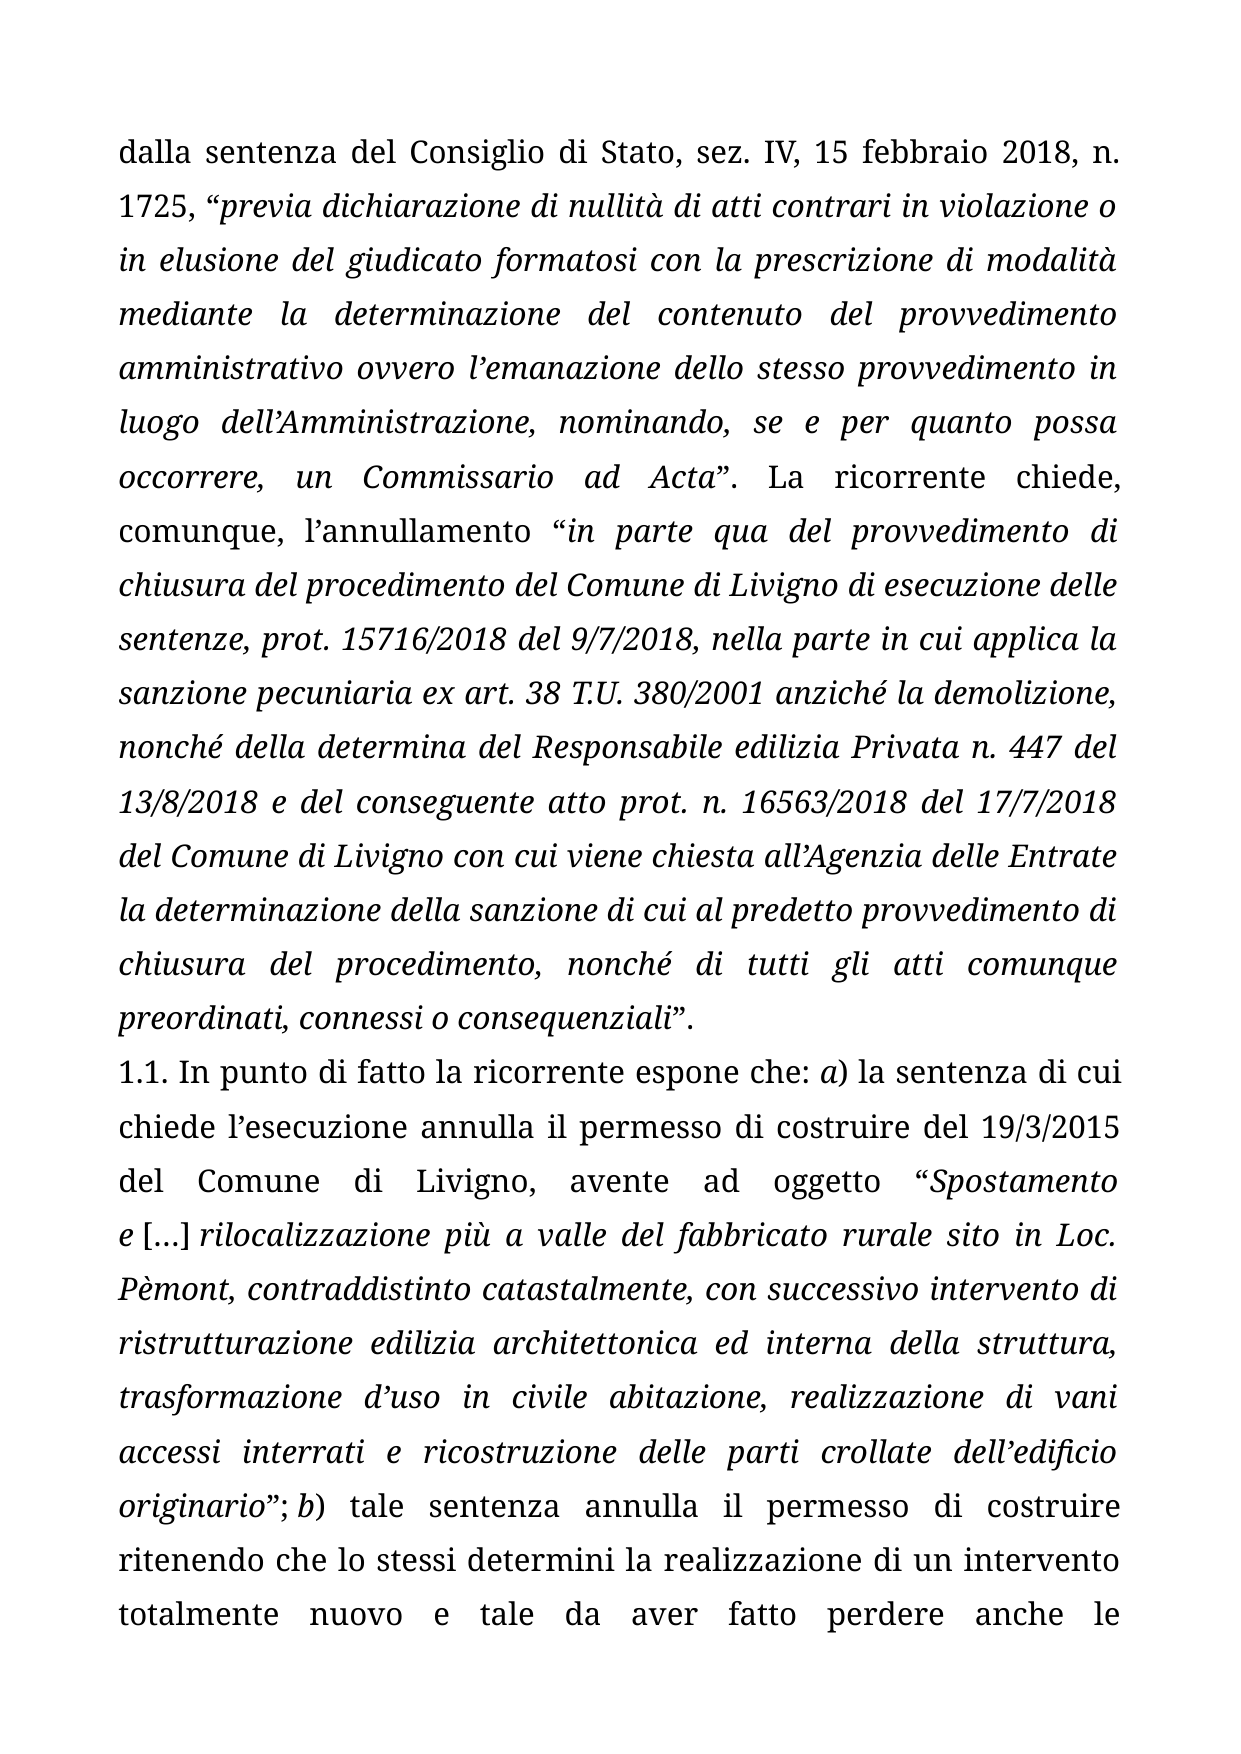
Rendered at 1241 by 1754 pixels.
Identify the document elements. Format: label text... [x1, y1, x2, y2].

text dalla sentenza del Consiglio di Stato, sez. IV, 15 febbraio 2018, n. 1725, “previa dichiarazione di nullità di atti contrari in violazione o in elusione del giudicato formatosi con la prescrizione di modalità mediante la determinazione del contenuto del provvedimento amministrativo ovvero l’emanazione dello stesso provvedimento in luogo dell’Amministrazione, nominando, se e per quanto possa occorrere, un Commissario ad Acta”. La ricorrente chiede, comunque, l’annullamento “in parte qua del provvedimento di chiusura del procedimento del Comune di Livigno di esecuzione delle sentenze, prot. 15716/2018 del 9/7/2018, nella parte in cui applica la sanzione pecuniaria ex art. 38 T.U. 380/2001 anziché la demolizione, nonché della determina del Responsabile edilizia Privata n. 447 del 13/8/2018 e del conseguente atto prot. n. 16563/2018 del 17/7/2018 del Comune di Livigno con cui viene chiesta all’Agenzia delle Entrate la determinazione della sanzione di cui al predetto provvedimento di chiusura del procedimento, nonché di tutti gli atti comunque preordinati, connessi o consequenziali”. [118, 118, 1122, 1039]
text 1.1. In punto di fatto la ricorrente espone che: a) la sentenza di cui chiede l’esecuzione annulla il permesso di costruire del 19/3/2015 del Comune di Livigno, avente ad oggetto “Spostamento e […] rilocalizzazione più a valle del fabbricato rurale sito in Loc. Pèmont, contraddistinto catastalmente, con successivo intervento di ristrutturazione edilizia architettonica ed interna della struttura, trasformazione d’uso in civile abitazione, realizzazione di vani accessi interrati e ricostruzione delle parti crollate dell’edificio originario”; b) tale sentenza annulla il permesso di costruire ritenendo che lo stessi determini la realizzazione di un intervento totalmente nuovo e tale da aver fatto perdere anche le [118, 1039, 1122, 1635]
